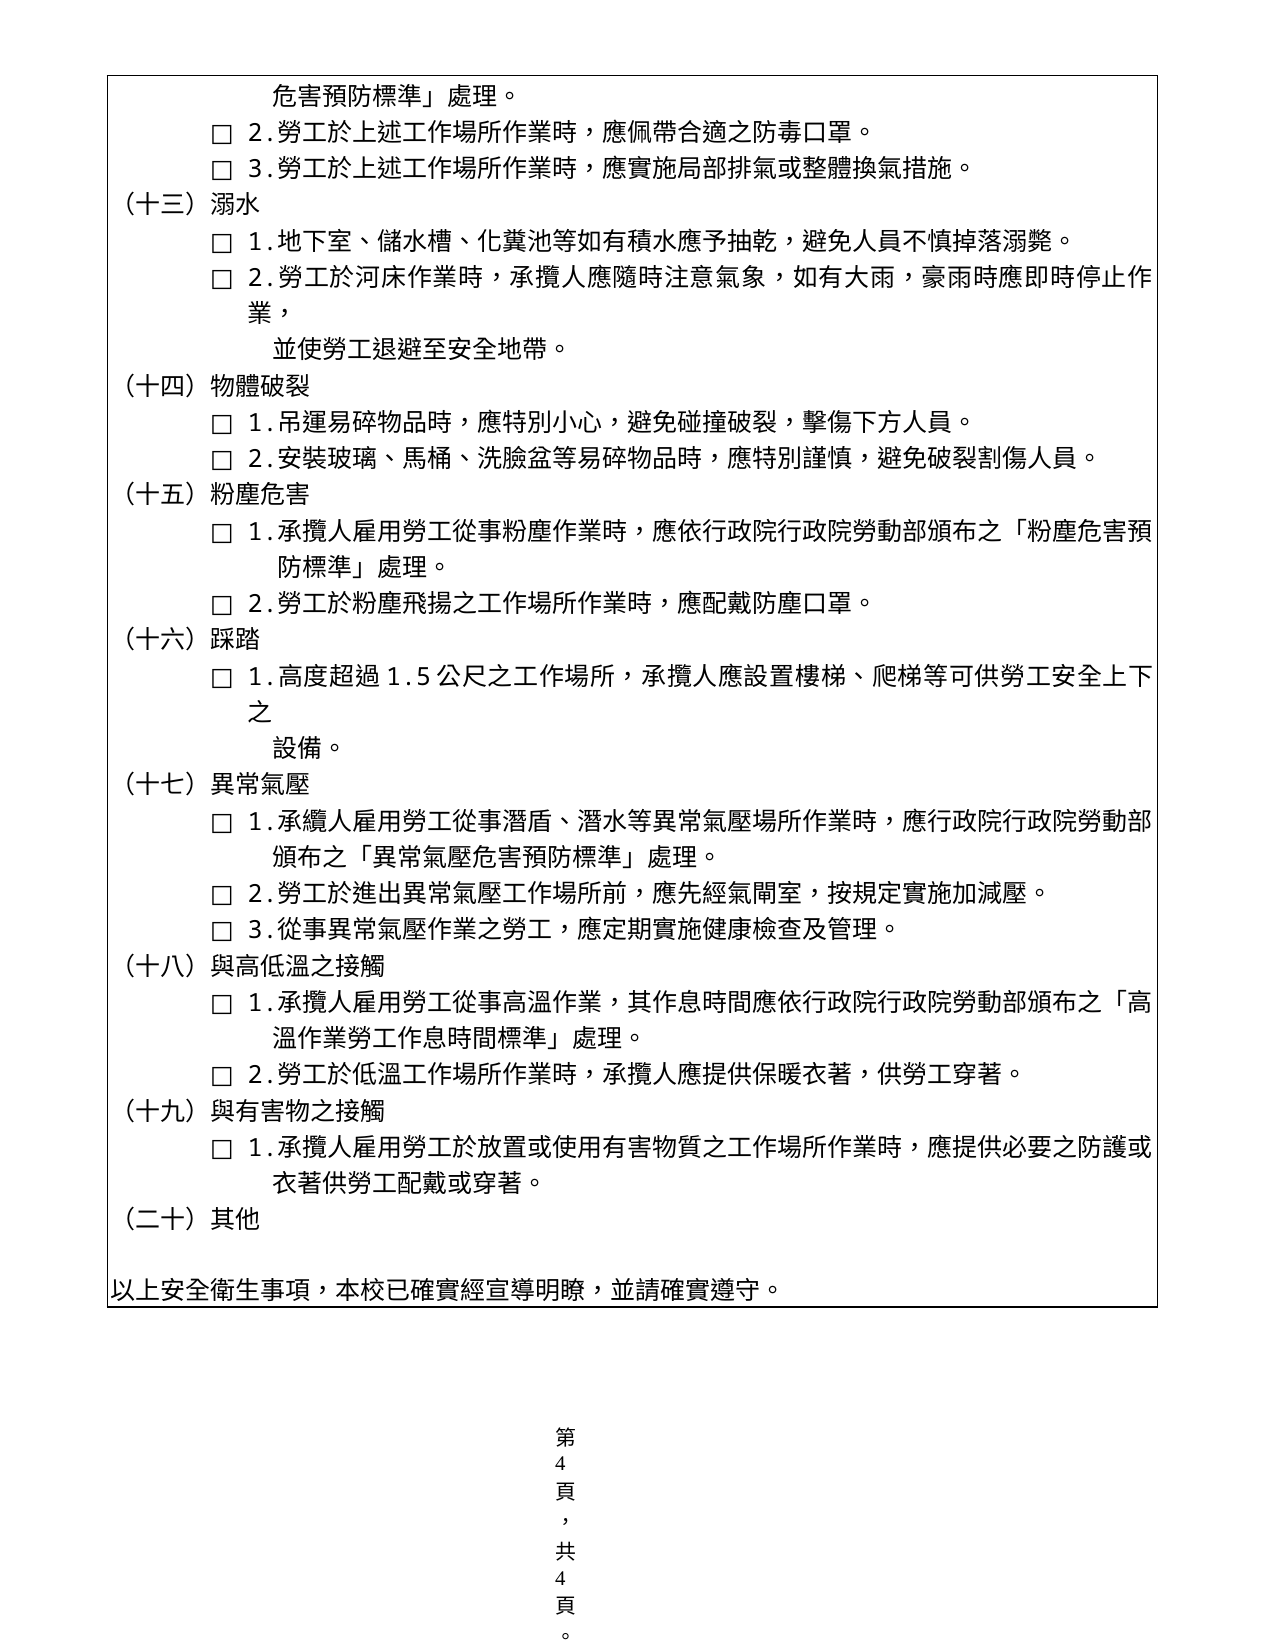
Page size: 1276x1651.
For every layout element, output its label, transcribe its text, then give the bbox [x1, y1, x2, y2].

table_cell 基本遵守事項： 進入工區戴安全帽並佩掛識別證，非施工人員嚴禁進入工區。 外架作業繫安全帶，嚴禁於架上置料及拆除相關安衛措施（鷹架、長條型防墜網、中欄杆）。 工區內臨時用電掛名牌，電線一律高架，尤其地坪潮濕區域，電源限接二次側，並需使用標準插頭及電纜線。 工區內安衛措施嚴禁拆除，並與工班及相關施工人員宣導「隨手作安衛」之觀念。 各工種施工時，須有安衛主管或專人在旁管理及注意安衛，避免不安全之行為發生。 電桿作業需有防止電擊裝置方可作業。 承商應加強其所屬施工安全人員及施工區域之危害告知，並確實與以適當之安衛宣導、訓練。 承商應確實巡察工區之安衛，並將缺失確實回報，以利安衛管理維護及確保施工人員生命、身體、財產之安全。 進入校園時，禁止吸煙及飲用含有酒精性飲料。 作業項目： 1.高架作業 □ 8.氣體 □ 15.預拌混凝土輸送 2.組模、拆模 □ 9.土方開挖 □ 16.混凝土澆置作業 3.木料切割 □ 10.吊裝、搬運 □ 17.電梯安裝 4.施工架組立、拆卸 □ 11.電器安裝 □ 18.其他 5.鋼筋組配 □ 12.油漆、粉刷 6.氣體切割 □ 13.打樁作業 7.電焊 □ 14.擋土支撐架設 可能之危害： □ 1.墜落、滾落 □ 8.火災 □ 15.粉塵危害 □ 2.感電 □ 9.爆炸 □ 16.踩踏 3.崩（倒）塌 □ 10.缺氧 □ 17.異常氣壓 □ 4.物料掉落 □ 11.交通事故 □ 18.與高低溫之接觸 □ 5.跌倒 □ 12.中毒 □ 19.與有害物之接觸 6.衝撞、被撞 □ 13.溺水 □ 20.其他 □ 7.夾、捲、切、割、擦傷 □ 14.物體破裂 危害防止措施： （一）墜落、滾落 1.承攬人雇用勞工從事高架作業時，應依行政院行政院勞動部頒布之「高架作業勞 工保護措施標準」辦理。 □ 2.二公尺以上地面或牆面開口部分應設置護欄或護蓋；構台、工作台四週應設置護 欄；樓梯、階梯側邊應設置扶手。 □ 3.勞工於未設置工作平台、護欄等處從事高架作業時，應嚴格監督佩帶安全帶，必要時，其下方並設置安全網。 □ 4.勞工有下列情事之一者，承攬人不得使其從事高架作業。 酒醉或有酒醉之虞者。 身體虛弱，經醫生診斷認為身體狀況不良者。 情緒不穩定，有安全顧慮者。 勞工自覺不適從事該項工作者。 其他經主管人員認定者。 （二）感電 □ 1.各承攬人使用之電工具設備、電線等，於使用前應詳加檢查，不合格者不得使 用。 □ 2.本工地電源開關（包含分路開關）所設置之漏電斷路器，不得任意拆卸、破壞其用電設備之電路，必須經過漏電斷路器。 3.本工區附近如有高壓電線，除應向電力公司申請裝設絕緣套管外，各承攬人於吊 舉物件，或搬運長物時，應特別小心，避免碰觸。 4.承攬人自行拉設之電線，應予架高，並加掛標示。 5.於二公尺以上鋼架從事作業所用之交流電焊機，應使用自動電擊防止裝置。 6.電焊機外殼應接地並標示，電焊人員應穿戴絕緣手套、絕緣鞋、防護面罩等防護 具，作業地點二公尺內應放置滅火器，無法淨空時應於易燃物品上鋪設防火毯。 （三）崩（倒）塌 1.深度1.5公尺以上之露天開挖有崩塌之虞者，應設置擋土支撐，挖出之土方不得 堆置於臨時開挖面之上方。 2.模板支撐應依模板形狀，預期之荷重及混凝土澆置之方法等妥為設計，支撐材料 有明顯損傷、變形或腐蝕者，不得使用。 3.模板支撐、斜撐、水平繫條、墊木等應依規定構築牢固，避免澆置混凝土時，發 生崩塌事故。 4.施工架與結構體間應以壁連座連接牢固，以防倒塌。 5.模板、施工架、鋼架上不可放置過重物品，以防倒塌。 6.施工架應固定於穩固之地面（活動施工架除外），工作台踏板應舖滿，四周應設置 欄杆。 （四）物料掉落 □ 1.承攬人於高處作業時，應先整頓工作環境，避免物件掉落，擊傷下方人員。 □ 2.各承攬人應嚴格督促所僱勞工進入工作區應配戴安全帽，並扣好顎帶。 3.承攬人於高處作業有物體墜落之虞時，應設置擋版、斜離或防護網。 4.承攬人於高處作業時，應嚴禁由上方往下方丟擲物件。 5.承攬人應告誡所僱勞工，不可從吊舉物下方通過。 6.起重機之吊鉤，應裝設舌片，以防吊物脫落。 （五）跌倒 □ 1.承攬人於每日工作前，應先整頓工作環境。 2.施工用建材堆置，應排放整齊，不可佔用通道及妨害勞工動作。 3.工作場所地面應盡量平坦，避免有鼓起或凸出物件，如無法避免，應加防護或警 告標示。 4.樓梯間、地下室等昏暗工作場所，應裝設適當之照明設備。 （六）衝撞、被撞 1.起重機作業手吊舉物件時，應警慎操作避免搖晃，置撞擊人員或物品。 2.抬舉重物下坡時，應放慢腳步，不可以跑步，避免撞傷他人。 （七）夾、捲、切、割、擦傷 1.圓鋸機，研磨機使用時，禁止取下護罩。 □ 2.工地使用之機械，如有傳動帶、傳動輪、齒輪、轉輪等有使勞工被捲、夾、擦傷 者，應設護照或護欄。 （八）火災 1.嚴禁勞工於倉庫及易燃物品堆放處或有「禁火」場所吸煙及使用明火。 2.焊接作業時，下方如有易燃物品，應予移開獲鋪蓋防火毯。 （九）爆炸 1.乙炔、氧氣鋼瓶應豎立直放，並加予固定。 2.高壓氣體容器與空容器應分區放置。可然性氣體及氧氣鋼瓶應分開儲存。 3.工地開挖，如不慎挖破瓦斯管路致洩氣時，應即電請瓦斯公司派員處理，並設置 警戒，嚴禁一切煙火。 （十）缺氧 1.承攬人雇用勞工於缺氧作業場所作業時，應依行政院行政院勞動部頒布之「缺氧 症預防規則」之規定辦理。 2.承攬人雇用勞工從事缺氧作業前，應先測定各該作業場所空氣中氧氣含量，低於 百分之十八時應禁勞工進入。 3.勞工進入涵洞、人孔、管道、隧道等缺氧危險場所作業前，應先行通風換氣。 （十一）交通事故 1.營建車輛進入工區時，應謹慎駕駛，必要時並應設置指揮工。 2.營建車輛於工區內應按規定時速行駛。 3.勞工於工區行走時，應避免跑步，並注意行駛中之車輛。 （十二）中毒 1.承攬人於僱用勞工於有可能發生有機溶劑中毒、鉛中毒、四烷基鉛中毒及特定化 學物質之工作場所作業時，應依行政院勞動部頒布之「有基溶劑中毒預防規則」、「鉛中毒預防規則」、「四烷基鉛中毒預防規則」及「特定化學物質危害預防標準」處理。 2.勞工於上述工作場所作業時，應佩帶合適之防毒口罩。 3.勞工於上述工作場所作業時，應實施局部排氣或整體換氣措施。 （十三）溺水 1.地下室、儲水槽、化糞池等如有積水應予抽乾，避免人員不慎掉落溺斃。 2.勞工於河床作業時，承攬人應隨時注意氣象，如有大雨，豪雨時應即時停止作業， 並使勞工退避至安全地帶。 （十四）物體破裂 1.吊運易碎物品時，應特別小心，避免碰撞破裂，擊傷下方人員。 2.安裝玻璃、馬桶、洗臉盆等易碎物品時，應特別謹慎，避免破裂割傷人員。 （十五）粉塵危害 1.承攬人雇用勞工從事粉塵作業時，應依行政院行政院勞動部頒布之「粉塵危害預 防標準」處理。 2.勞工於粉塵飛揚之工作場所作業時，應配戴防塵口罩。 （十六）踩踏 1.高度超過1.5公尺之工作場所，承攬人應設置樓梯、爬梯等可供勞工安全上下之 設備。 （十七）異常氣壓 1.承纜人雇用勞工從事潛盾、潛水等異常氣壓場所作業時，應行政院行政院勞動部 頒布之「異常氣壓危害預防標準」處理。 2.勞工於進出異常氣壓工作場所前，應先經氣閘室，按規定實施加減壓。 3.從事異常氣壓作業之勞工，應定期實施健康檢查及管理。 （十八）與高低溫之接觸 1.承攬人雇用勞工從事高溫作業，其作息時間應依行政院行政院勞動部頒布之「高 溫作業勞工作息時間標準」處理。 2.勞工於低溫工作場所作業時，承攬人應提供保暖衣著，供勞工穿著。 （十九）與有害物之接觸 1.承攬人雇用勞工於放置或使用有害物質之工作場所作業時，應提供必要之防護或 衣著供勞工配戴或穿著。 （二十）其他 以上安全衛生事項，本校已確實經宣導明瞭，並請確實遵守。 [108, 76, 1157, 1306]
